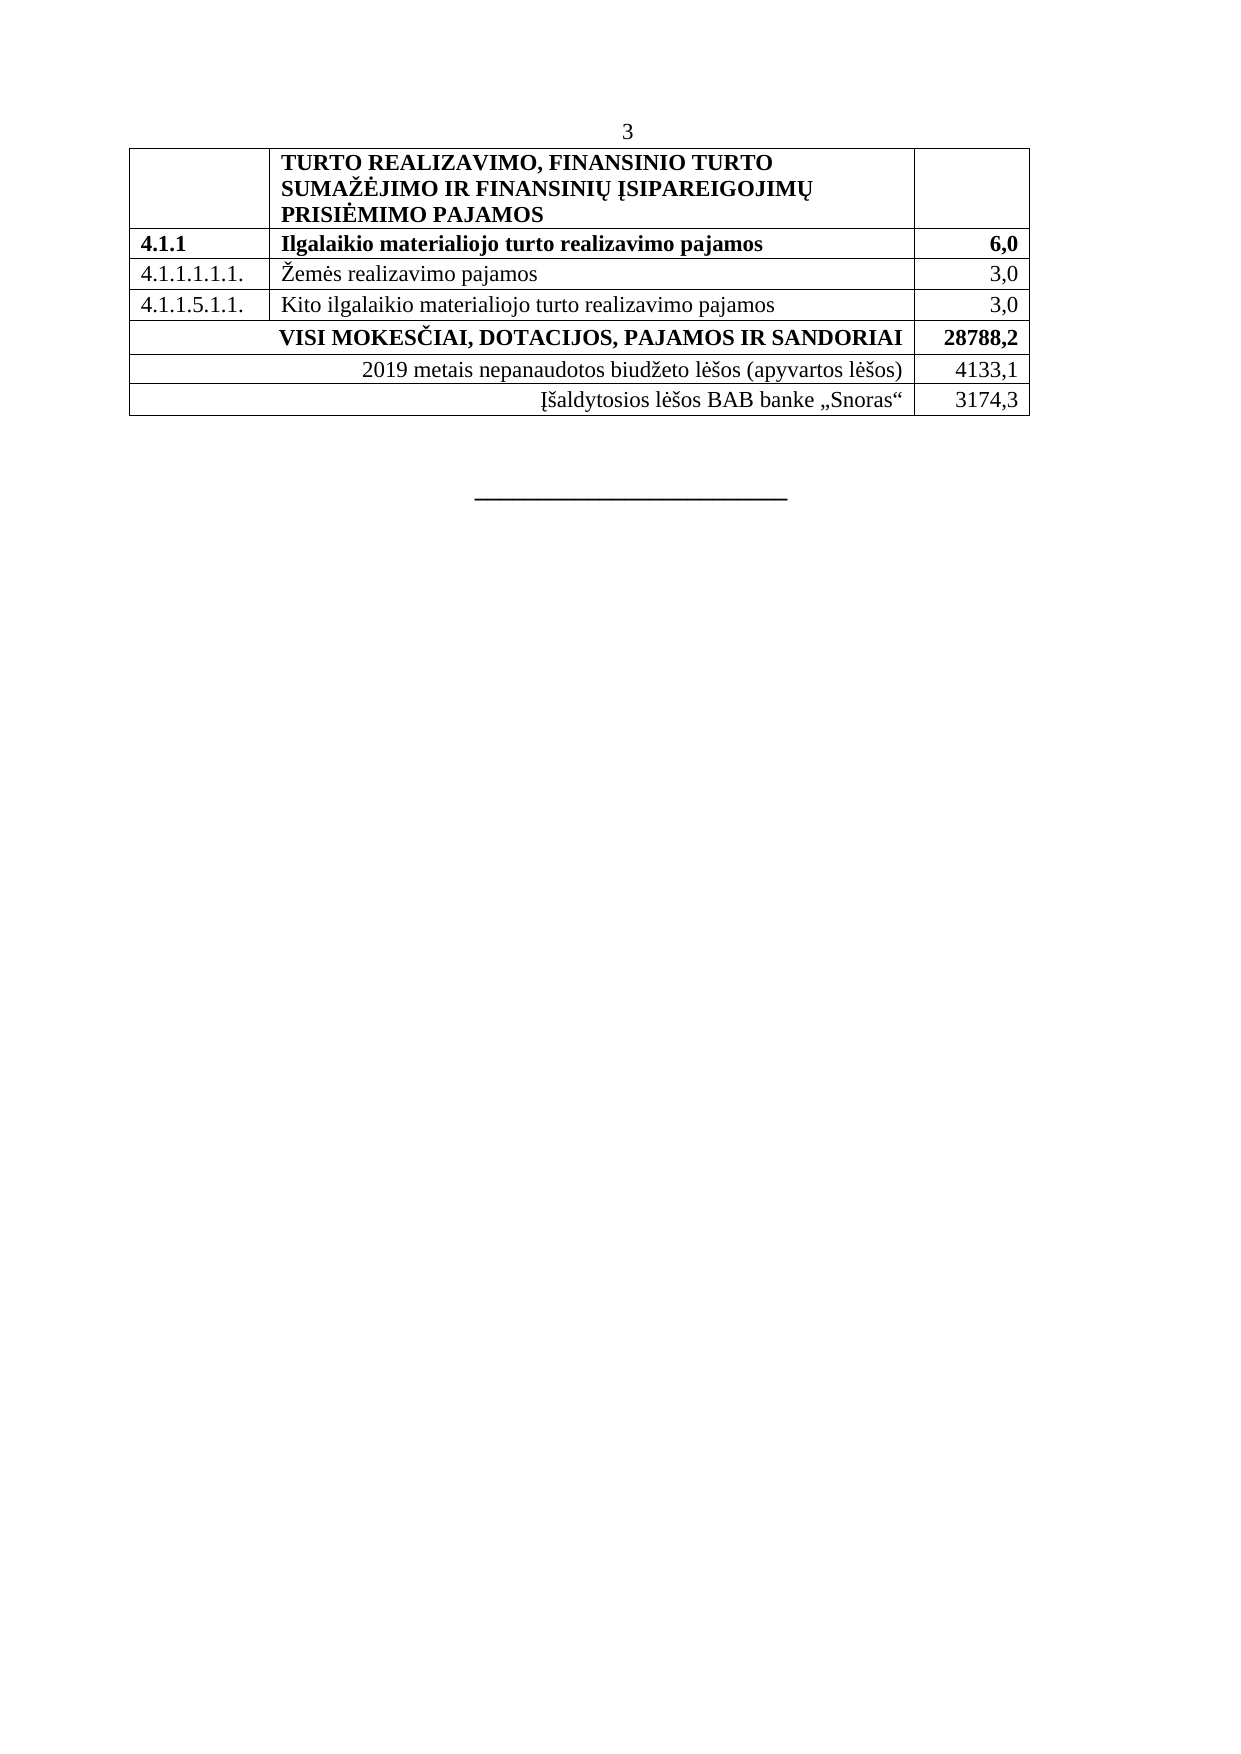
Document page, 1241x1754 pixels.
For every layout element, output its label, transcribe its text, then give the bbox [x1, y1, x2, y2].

table_cell Žemės realizavimo pajamos [270, 259, 914, 289]
table_cell 3174,3 [915, 384, 1029, 415]
table_cell 6,0 [915, 229, 1029, 257]
table_cell TURTO REALIZAVIMO, FINANSINIO TURTO SUMAŽĖJIMO IR FINANSINIŲ ĮSIPAREIGOJIMŲ PRISIĖMIMO PAJAMOS [270, 149, 914, 228]
table_cell 4.1.1.5.1.1. [130, 290, 269, 320]
table_cell 28788,2 [915, 321, 1029, 354]
table_cell [915, 149, 1029, 228]
table_cell 3,0 [915, 259, 1029, 289]
table_cell Įšaldytosios lėšos BAB banke „Snoras“ [130, 384, 914, 415]
table_cell 4.1.1.1.1.1. [130, 259, 269, 289]
table_cell Kito ilgalaikio materialiojo turto realizavimo pajamos [270, 290, 914, 320]
table_cell 2019 metais nepanaudotos biudžeto lėšos (apyvartos lėšos) [130, 355, 914, 382]
table_cell VISI MOKESČIAI, DOTACIJOS, PAJAMOS IR SANDORIAI [130, 321, 914, 354]
table_cell [130, 149, 269, 228]
table_cell Ilgalaikio materialiojo turto realizavimo pajamos [270, 229, 914, 257]
table_cell 4.1.1 [130, 229, 269, 257]
table_cell 4133,1 [915, 355, 1029, 382]
table_cell 3,0 [915, 290, 1029, 320]
text _________________________ [118, 474, 1137, 502]
